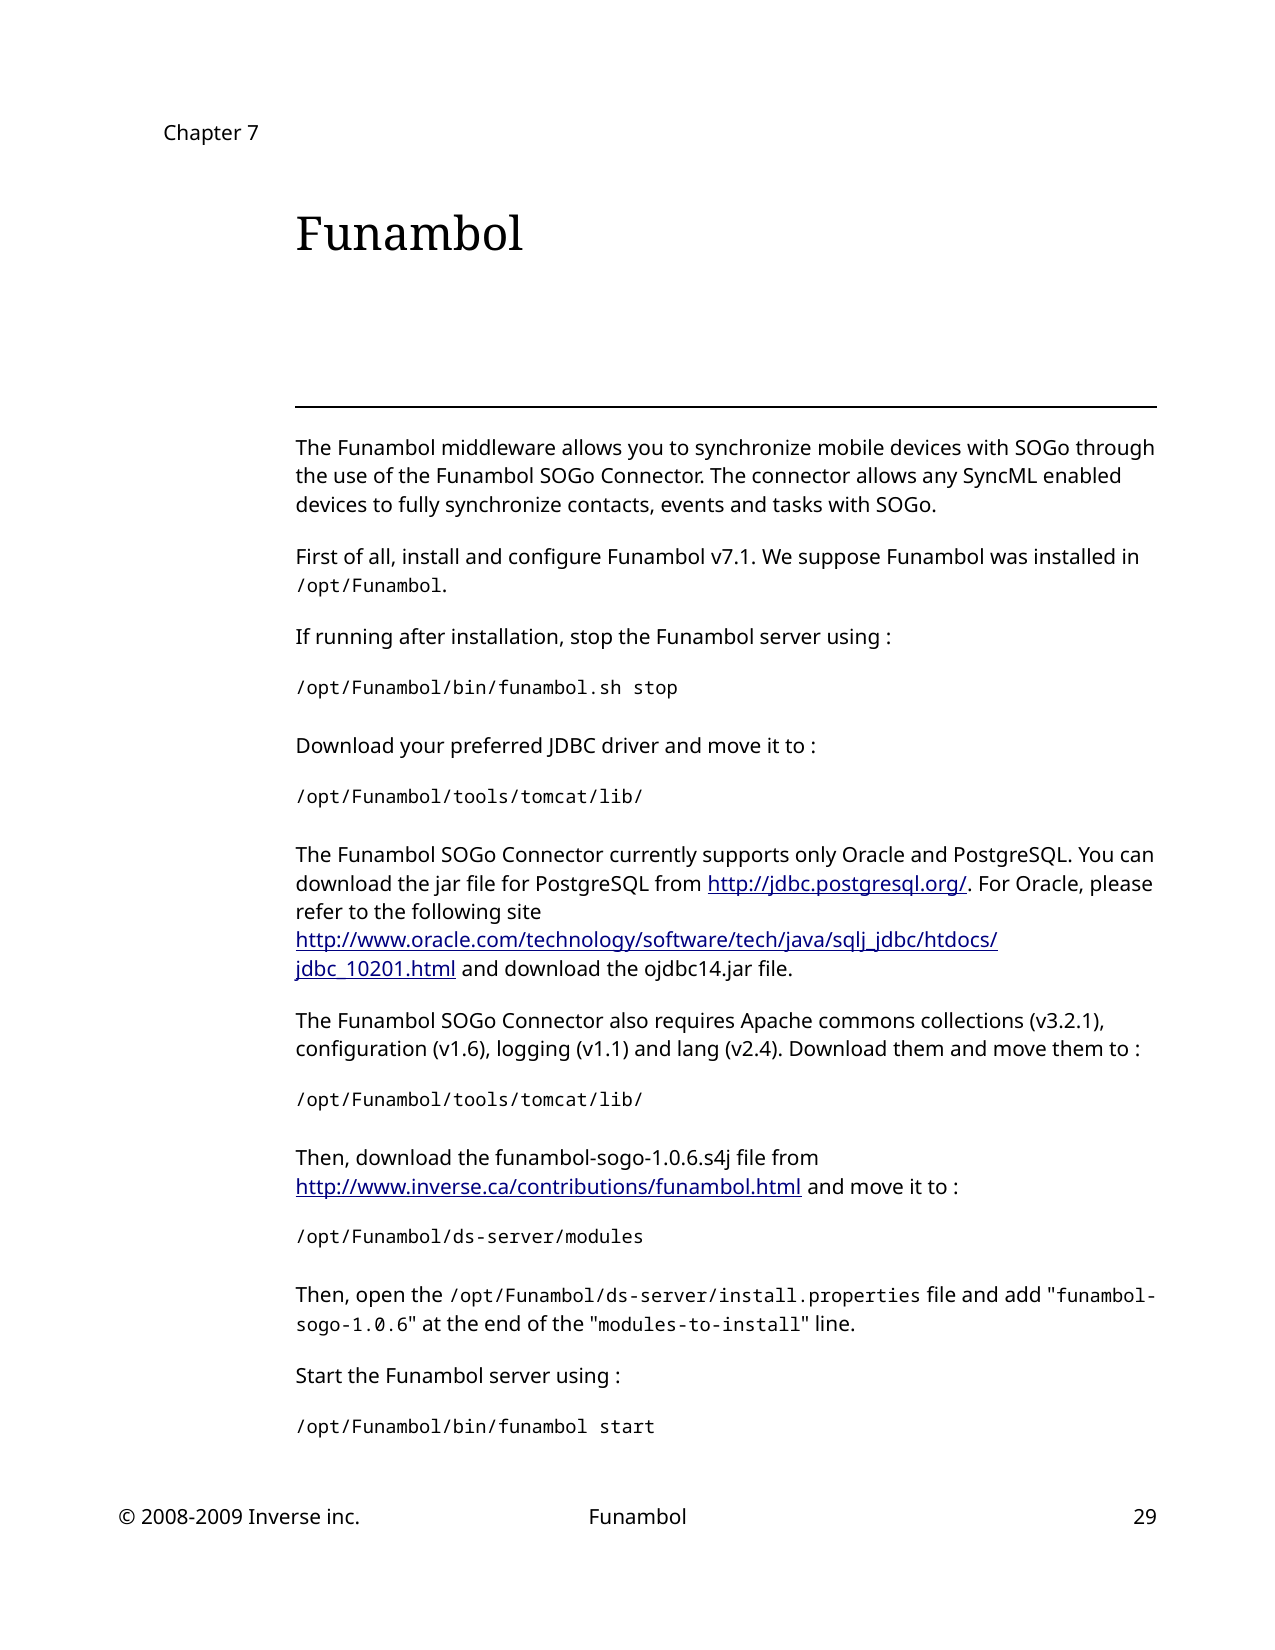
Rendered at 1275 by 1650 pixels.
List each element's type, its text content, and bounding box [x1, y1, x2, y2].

text First of all, install and configure Funambol v7.1. We suppose Funambol was installed in /opt/Funambol. [295, 542, 1157, 599]
text Then, download the funambol-sogo-1.0.6.s4j file from http://www.inverse.ca/contributions/funambol.html and move it to : [295, 1143, 1157, 1200]
text The Funambol SOGo Connector currently supports only Oracle and PostgreSQL. You can download the jar file for PostgreSQL from http://jdbc.postgresql.org/. For Oracle, please refer to the following site http://www.oracle.com/technology/software/tech/java/sqlj_jdbc/htdocs/jdbc_10201.html and download the ojdbc14.jar file. [295, 840, 1157, 982]
text The Funambol middleware allows you to synchronize mobile devices with SOGo through the use of the Funambol SOGo Connector. The connector allows any SyncML enabled devices to fully synchronize contacts, events and tasks with SOGo. [295, 433, 1157, 518]
subtitle Funambol [295, 201, 1157, 406]
text /opt/Funambol/tools/tomcat/lib/ [295, 1087, 1157, 1112]
text The Funambol SOGo Connector also requires Apache commons collections (v3.2.1), configuration (v1.6), logging (v1.1) and lang (v2.4). Download them and move them to : [295, 1006, 1157, 1063]
text /opt/Funambol/bin/funambol start [295, 1413, 1157, 1439]
text If running after installation, stop the Funambol server using : [295, 622, 1157, 651]
text /opt/Funambol/tools/tomcat/lib/ [295, 783, 1157, 809]
text Start the Funambol server using : [295, 1361, 1157, 1389]
text /opt/Funambol/ds-server/modules [295, 1224, 1157, 1249]
text Download your preferred JDBC driver and move it to : [295, 731, 1157, 760]
text /opt/Funambol/bin/funambol.sh stop [295, 674, 1157, 700]
text Then, open the /opt/Funambol/ds-server/install.properties file and add "funambol-sogo-1.0.6" at the end of the "modules-to-install" line. [295, 1281, 1157, 1337]
